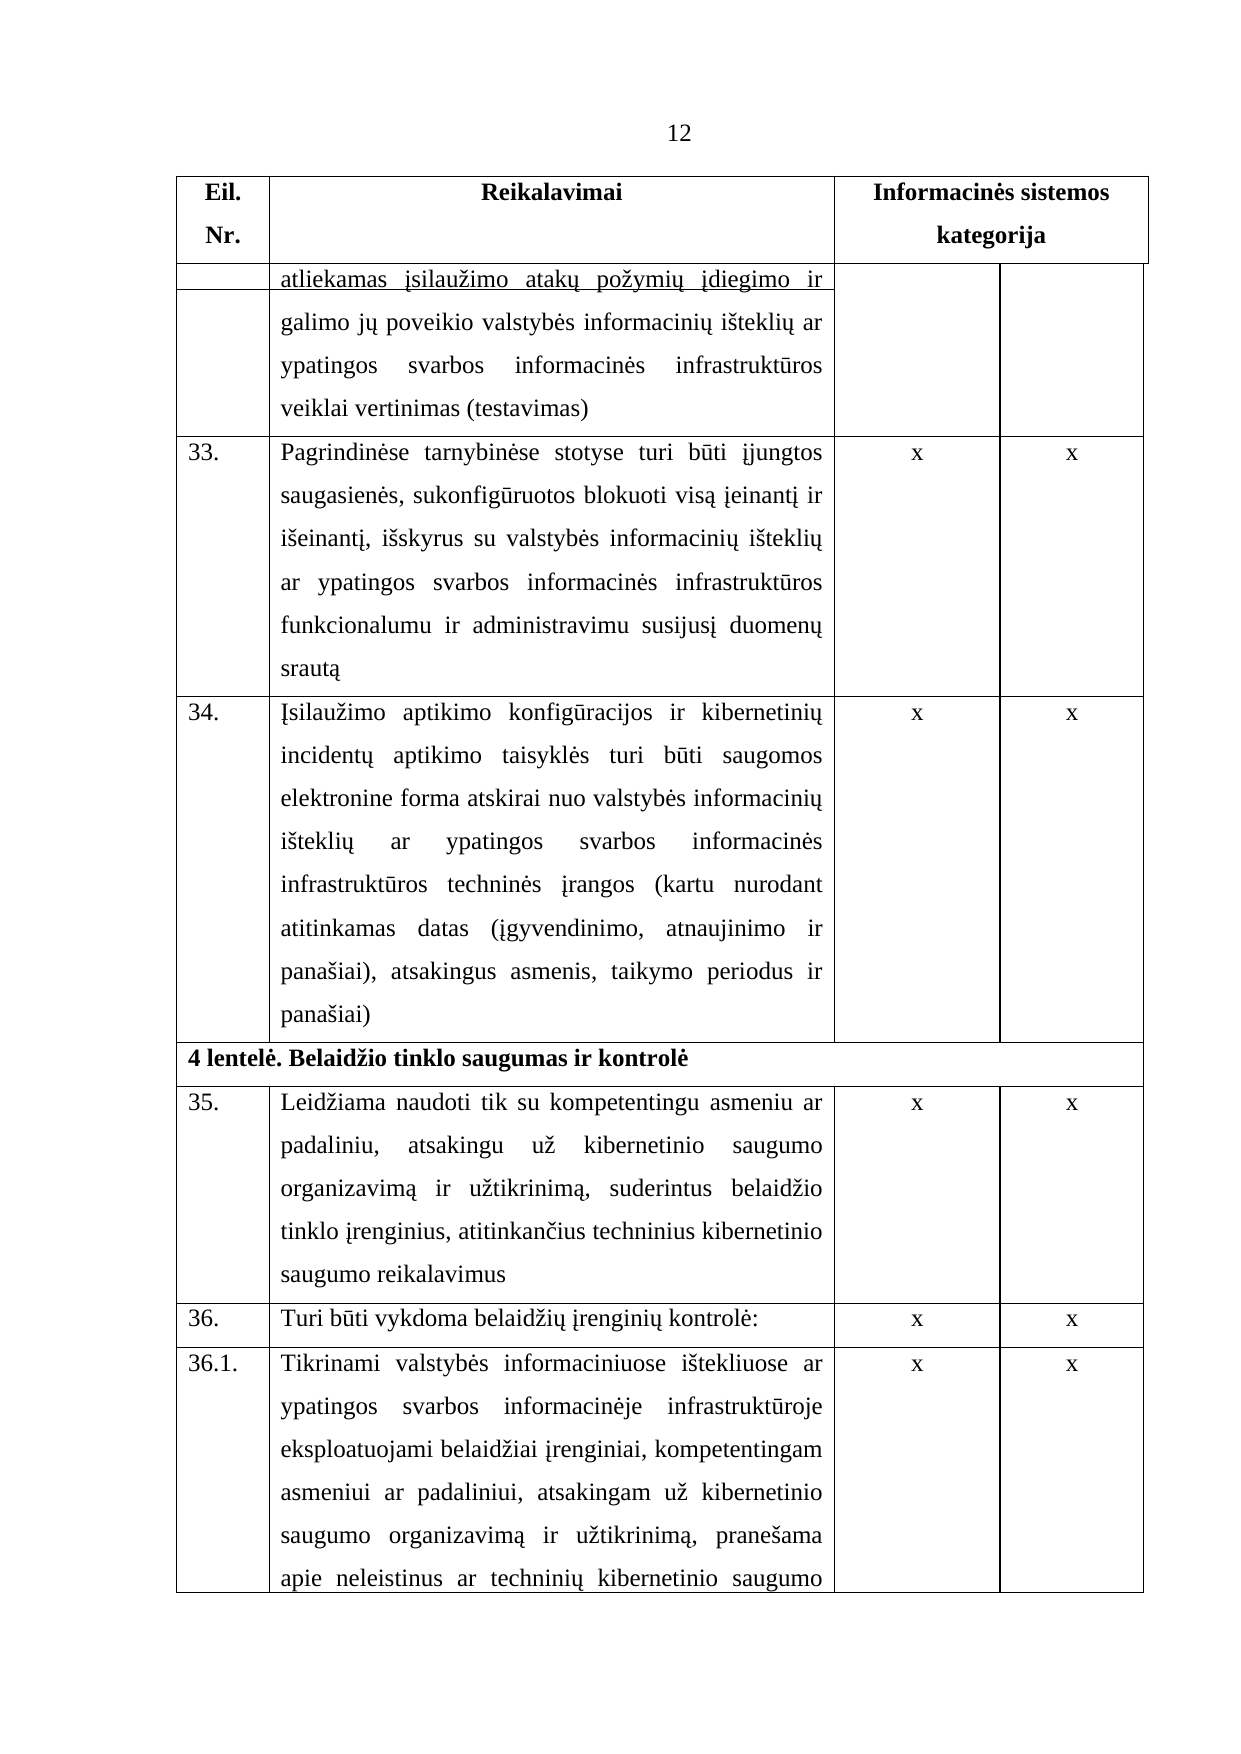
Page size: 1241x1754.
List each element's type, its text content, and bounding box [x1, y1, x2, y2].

table_cell x [1001, 697, 1143, 1042]
table_cell x [1001, 1348, 1143, 1592]
table_cell [1144, 696, 1148, 1042]
table_cell x [835, 1304, 999, 1347]
table_cell [1001, 264, 1143, 436]
table_cell [835, 264, 999, 436]
table_header Reikalavimai [270, 177, 834, 263]
table_cell [1144, 1042, 1148, 1086]
table_cell [177, 290, 269, 436]
table_cell 36.1. [177, 1348, 269, 1592]
table_cell Leidžiama naudoti tik su kompetentingu asmeniu ar padaliniu, atsakingu už kibernetinio saugumo organizavimą ir užtikrinimą, suderintus belaidžio tinklo įrenginius, atitinkančius techninius kibernetinio saugumo reikalavimus [270, 1087, 834, 1302]
table_cell x [835, 437, 999, 696]
table_cell galimo jų poveikio valstybės informacinių išteklių ar ypatingos svarbos informacinės infrastruktūros veiklai vertinimas (testavimas) [270, 290, 834, 436]
table_cell x [1001, 1087, 1143, 1302]
table_cell 35. [177, 1087, 269, 1302]
table_cell 4 lentelė. Belaidžio tinklo saugumas ir kontrolė [177, 1043, 1143, 1086]
table_cell x [835, 697, 999, 1042]
table_cell atliekamas įsilaužimo atakų požymių įdiegimo ir [270, 264, 834, 289]
table_cell [1144, 1303, 1148, 1347]
table_cell [1144, 1347, 1148, 1592]
table_cell x [835, 1348, 999, 1592]
table_cell x [1001, 437, 1143, 696]
table_cell [177, 264, 269, 289]
table_cell Tikrinami valstybės informaciniuose ištekliuose ar ypatingos svarbos informacinėje infrastruktūroje eksploatuojami belaidžiai įrenginiai, kompetentingam asmeniui ar padaliniui, atsakingam už kibernetinio saugumo organizavimą ir užtikrinimą, pranešama apie neleistinus ar techninių kibernetinio saugumo [270, 1348, 834, 1592]
table_cell [1144, 436, 1148, 696]
table_cell Įsilaužimo aptikimo konfigūracijos ir kibernetinių incidentų aptikimo taisyklės turi būti saugomos elektronine forma atskirai nuo valstybės informacinių išteklių ar ypatingos svarbos informacinės infrastruktūros techninės įrangos (kartu nurodant atitinkamas datas (įgyvendinimo, atnaujinimo ir panašiai), atsakingus asmenis, taikymo periodus ir panašiai) [270, 697, 834, 1042]
table_cell [1144, 1086, 1148, 1302]
table_cell 36. [177, 1304, 269, 1347]
table_header Informacinės sistemos kategorija [835, 177, 1148, 263]
table_cell Pagrindinėse tarnybinėse stotyse turi būti įjungtos saugasienės, sukonfigūruotos blokuoti visą įeinantį ir išeinantį, išskyrus su valstybės informacinių išteklių ar ypatingos svarbos informacinės infrastruktūros funkcionalumu ir administravimu susijusį duomenų srautą [270, 437, 834, 696]
table_cell [1144, 264, 1148, 436]
table_cell 34. [177, 697, 269, 1042]
table_cell Turi būti vykdoma belaidžių įrenginių kontrolė: [270, 1304, 834, 1347]
table_cell 33. [177, 437, 269, 696]
table_header Eil. Nr. [177, 177, 269, 263]
table_cell x [1001, 1304, 1143, 1347]
table_cell x [835, 1087, 999, 1302]
